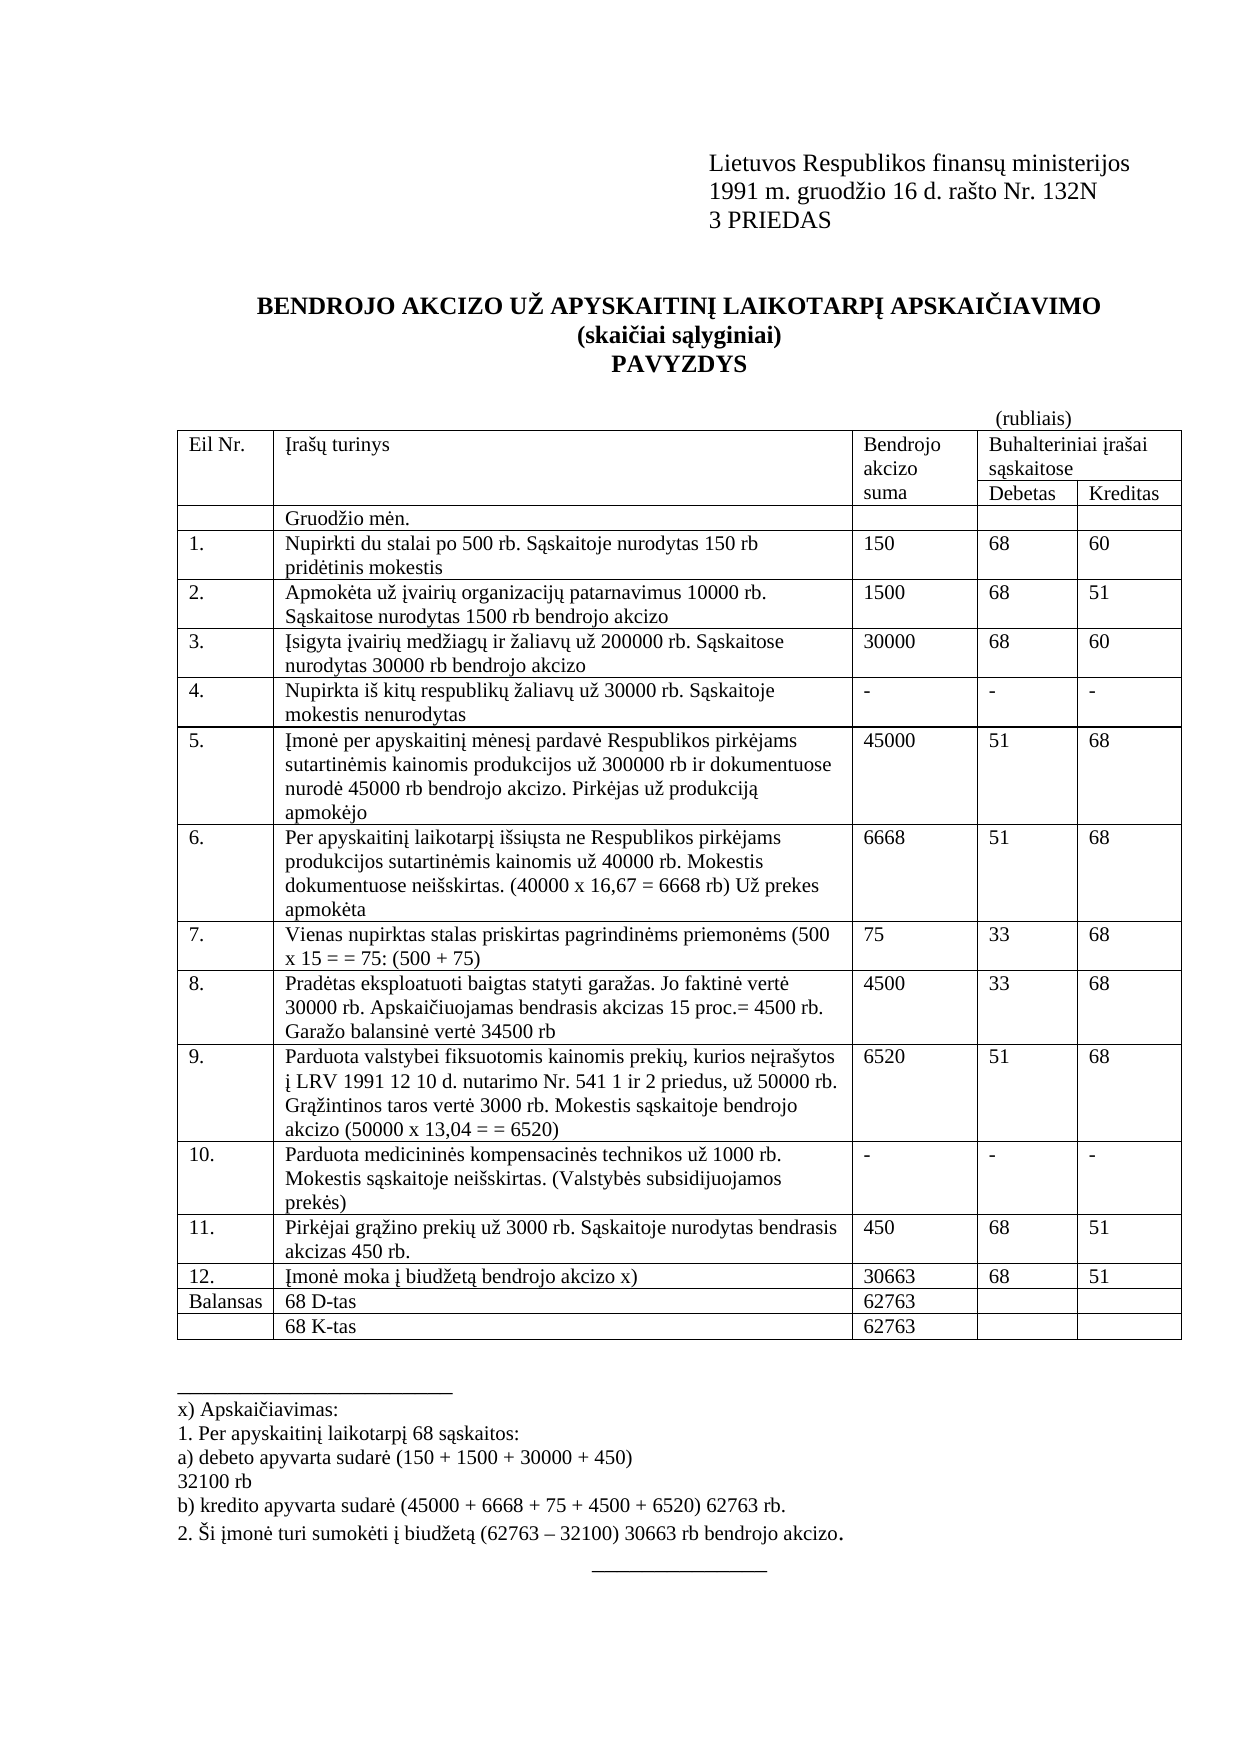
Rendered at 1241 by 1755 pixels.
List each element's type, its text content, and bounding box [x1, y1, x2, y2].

table_cell [978, 506, 1077, 530]
table_cell 62763 [853, 1289, 977, 1313]
table_cell 51 [978, 1045, 1077, 1141]
table_cell - [853, 678, 977, 726]
table_header Bendrojo akcizo suma [853, 431, 977, 505]
table_cell 1. [178, 531, 273, 579]
table_cell 30663 [853, 1264, 977, 1288]
table_cell [978, 1289, 1077, 1313]
table_header Buhalteriniai įrašai sąskaitose [978, 431, 1181, 479]
table_cell Pirkėjai grąžino prekių už 3000 rb. Sąskaitoje nurodytas bendrasis akcizas 450 rb. [274, 1215, 852, 1263]
text b) kredito apyvarta sudarė (45000 + 6668 + 75 + 4500 + 6520) 62763 rb. [177, 1493, 1181, 1517]
table_cell [178, 1314, 273, 1338]
table_cell 68 [978, 1215, 1077, 1263]
text 1991 m. gruodžio 16 d. rašto Nr. 132N [177, 176, 1181, 205]
table_cell 68 [978, 629, 1077, 677]
table_cell 51 [1078, 1264, 1181, 1288]
table_cell Parduota valstybei fiksuotomis kainomis prekių, kurios neįrašytos į LRV 1991 12 10 d. nutarimo Nr. 541 1 ir 2 priedus, už 50000 rb. Grąžintinos taros vertė 3000 rb. Mokestis sąskaitoje bendrojo akcizo (50000 x 13,04 = = 6520) [274, 1045, 852, 1141]
table_cell 9. [178, 1045, 273, 1141]
table_cell 60 [1078, 629, 1181, 677]
table_cell 68 [1078, 728, 1181, 824]
table_cell 60 [1078, 531, 1181, 579]
table_cell 51 [1078, 580, 1181, 628]
text 2. Ši įmonė turi sumokėti į biudžetą (62763 – 32100) 30663 rb bendrojo akcizo. [177, 1517, 1181, 1546]
table_cell 450 [853, 1215, 977, 1263]
table_cell Įmonė per apyskaitinį mėnesį pardavė Respublikos pirkėjams sutartinėmis kainomis produkcijos už 300000 rb ir dokumentuose nurodė 45000 rb bendrojo akcizo. Pirkėjas už produkciją apmokėjo [274, 728, 852, 824]
table_cell 68 [1078, 922, 1181, 970]
table_cell 1500 [853, 580, 977, 628]
text ______________ [177, 1546, 1181, 1575]
table_cell 68 [978, 580, 1077, 628]
table_cell 68 [978, 531, 1077, 579]
table_cell Įmonė moka į biudžetą bendrojo akcizo x) [274, 1264, 852, 1288]
table_cell 68 [1078, 1045, 1181, 1141]
table_cell Įsigyta įvairių medžiagų ir žaliavų už 200000 rb. Sąskaitose nurodytas 30000 rb bendrojo akcizo [274, 629, 852, 677]
table_cell 4500 [853, 971, 977, 1043]
table_cell 51 [1078, 1215, 1181, 1263]
table_cell - [978, 1142, 1077, 1214]
table_cell Gruodžio mėn. [274, 506, 852, 530]
table_cell [853, 506, 977, 530]
table_cell 68 D-tas [274, 1289, 852, 1313]
table_cell [178, 506, 273, 530]
table_cell 12. [178, 1264, 273, 1288]
table_cell Vienas nupirktas stalas priskirtas pagrindinėms priemonėms (500 x 15 = = 75: (500 + 75) [274, 922, 852, 970]
table_cell Nupirkti du stalai po 500 rb. Sąskaitoje nurodytas 150 rb pridėtinis mokestis [274, 531, 852, 579]
text 32100 rb [177, 1469, 1181, 1493]
text ______________________ [177, 1368, 1181, 1397]
table_cell [1078, 1314, 1181, 1338]
table_header Eil Nr. [178, 431, 273, 505]
table_cell Debetas [978, 481, 1077, 505]
table_cell [978, 1314, 1077, 1338]
table_cell 5. [178, 728, 273, 824]
table_cell Pradėtas eksploatuoti baigtas statyti garažas. Jo faktinė vertė 30000 rb. Apskaičiuojamas bendrasis akcizas 15 proc.= 4500 rb. Garažo balansinė vertė 34500 rb [274, 971, 852, 1043]
table_cell 6. [178, 825, 273, 921]
table_cell Parduota medicininės kompensacinės technikos už 1000 rb. Mokestis sąskaitoje neišskirtas. (Valstybės subsidijuojamos prekės) [274, 1142, 852, 1214]
table_cell 45000 [853, 728, 977, 824]
table_cell 4. [178, 678, 273, 726]
text (skaičiai sąlyginiai) [177, 320, 1181, 349]
table_cell 6520 [853, 1045, 977, 1141]
text 3 PRIEDAS [177, 205, 1181, 234]
table_cell 11. [178, 1215, 273, 1263]
table_cell 68 [1078, 971, 1181, 1043]
table_cell - [853, 1142, 977, 1214]
table_cell 51 [978, 728, 1077, 824]
table_cell 33 [978, 971, 1077, 1043]
table_cell Apmokėta už įvairių organizacijų patarnavimus 10000 rb. Sąskaitose nurodytas 1500 rb bendrojo akcizo [274, 580, 852, 628]
text (rubliais) [177, 406, 1181, 430]
table_cell 8. [178, 971, 273, 1043]
table_cell [1078, 1289, 1181, 1313]
text 1. Per apyskaitinį laikotarpį 68 sąskaitos: [177, 1421, 1181, 1445]
table_cell 68 [978, 1264, 1077, 1288]
table_cell 150 [853, 531, 977, 579]
table_cell 62763 [853, 1314, 977, 1338]
text x) Apskaičiavimas: [177, 1397, 1181, 1421]
text a) debeto apyvarta sudarė (150 + 1500 + 30000 + 450) [177, 1445, 1181, 1469]
table_header Įrašų turinys [274, 431, 852, 505]
table_cell 30000 [853, 629, 977, 677]
table_cell 3. [178, 629, 273, 677]
table_cell Kreditas [1078, 481, 1181, 505]
table_cell - [1078, 1142, 1181, 1214]
text PAVYZDYS [177, 349, 1181, 378]
table_cell 6668 [853, 825, 977, 921]
table_cell 68 [1078, 825, 1181, 921]
table_cell Balansas [178, 1289, 273, 1313]
table_cell 75 [853, 922, 977, 970]
table_cell 51 [978, 825, 1077, 921]
table_cell 7. [178, 922, 273, 970]
table_cell 10. [178, 1142, 273, 1214]
table_cell 2. [178, 580, 273, 628]
table_cell [1078, 506, 1181, 530]
text BENDROJO AKCIZO UŽ APYSKAITINĮ LAIKOTARPĮ APSKAIČIAVIMO [177, 291, 1181, 320]
text Lietuvos Respublikos finansų ministerijos [177, 148, 1181, 176]
table_cell Nupirkta iš kitų respublikų žaliavų už 30000 rb. Sąskaitoje mokestis nenurodytas [274, 678, 852, 726]
table_cell 68 K-tas [274, 1314, 852, 1338]
table_cell Per apyskaitinį laikotarpį išsiųsta ne Respublikos pirkėjams produkcijos sutartinėmis kainomis už 40000 rb. Mokestis dokumentuose neišskirtas. (40000 x 16,67 = 6668 rb) Už prekes apmokėta [274, 825, 852, 921]
table_cell 33 [978, 922, 1077, 970]
table_cell - [978, 678, 1077, 726]
table_cell - [1078, 678, 1181, 726]
